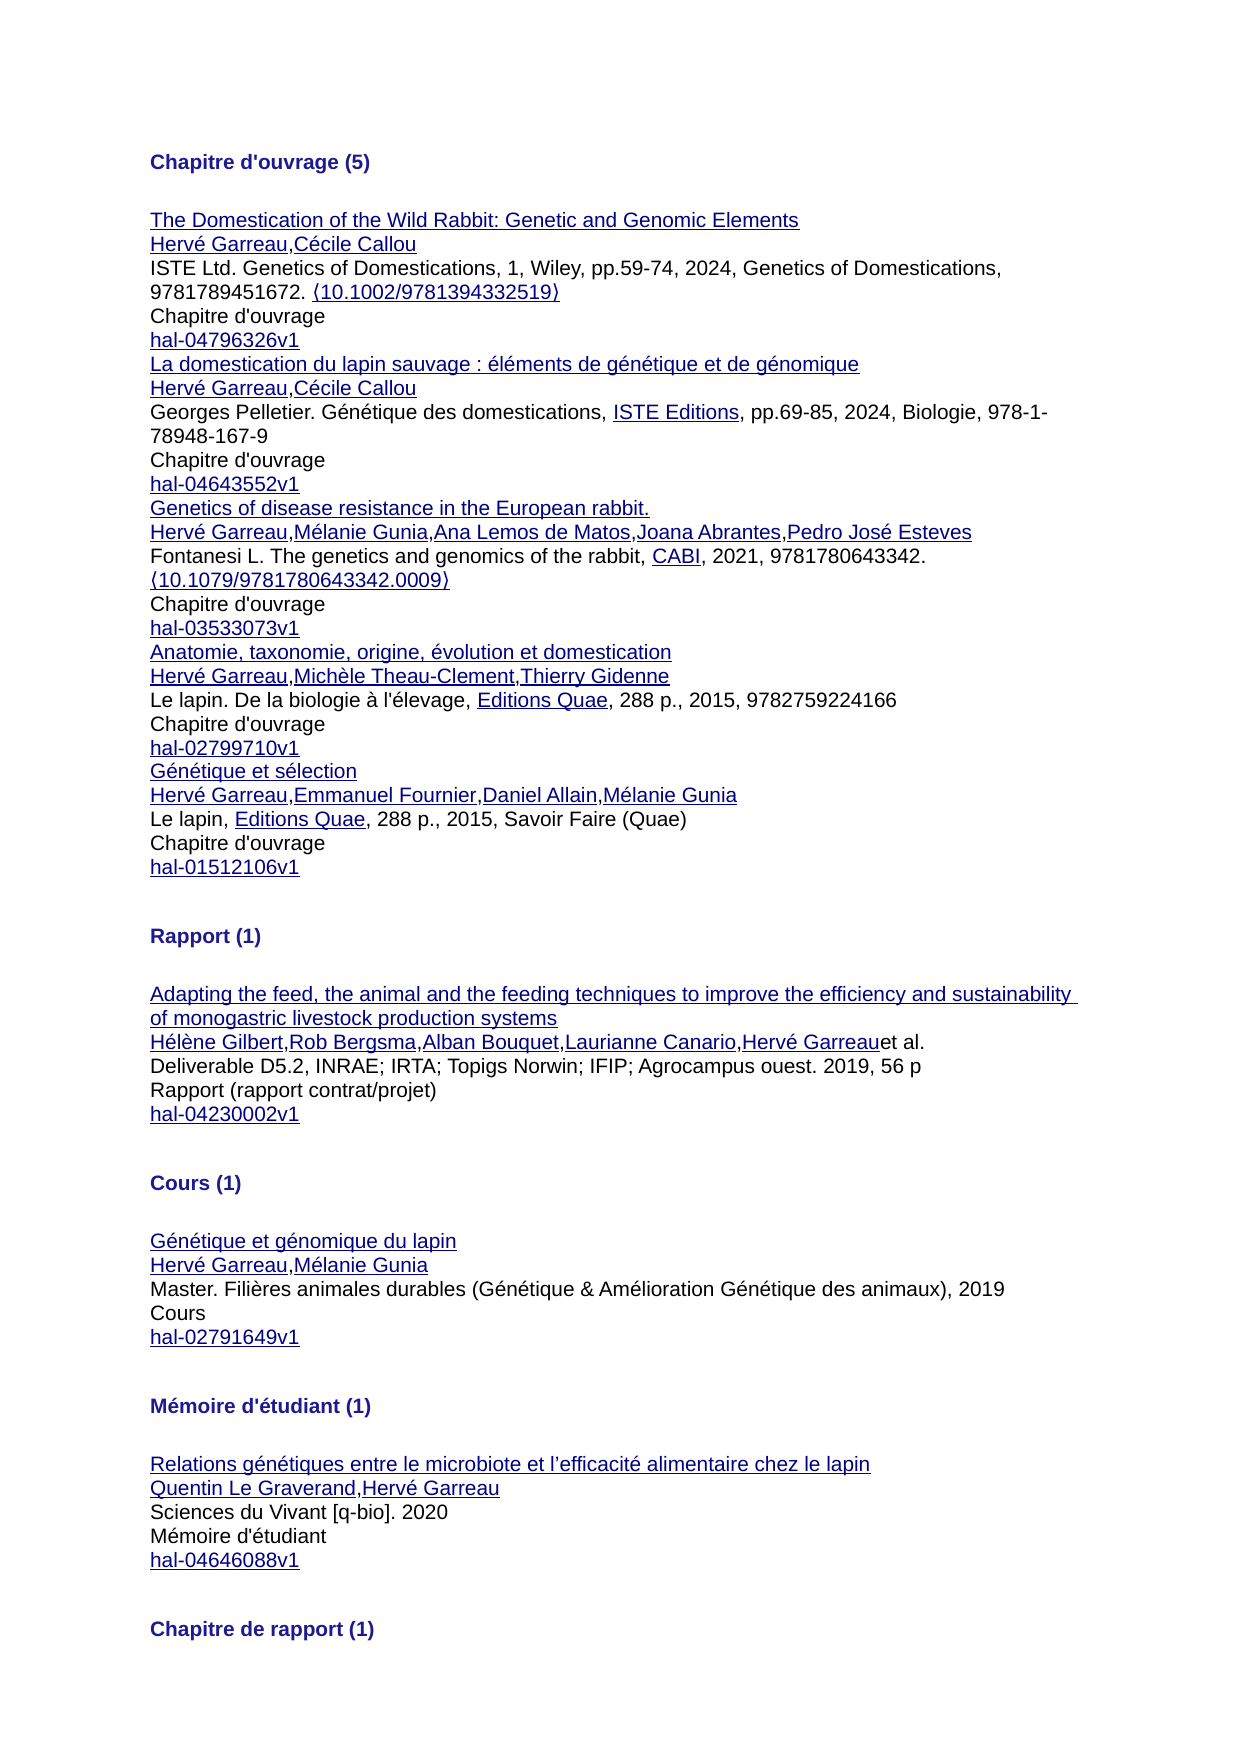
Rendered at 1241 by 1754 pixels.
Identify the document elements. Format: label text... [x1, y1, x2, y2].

table_header Adapting the feed, the animal and the feeding techniques to improve the efficiency and sustainability of monogastric livestock production systems Hélène Gilbert,Rob Bergsma,Alban Bouquet,Laurianne Canario,Hervé Garreauet al. Deliverable D5.2, INRAE; IRTA; Topigs Norwin; IFIP; Agrocampus ouest. 2019, 56 p Rapport (rapport contrat/projet) hal-04230002v1 [150, 982, 1090, 1126]
table_header The Domestication of the Wild Rabbit: Genetic and Genomic Elements Hervé Garreau,Cécile Callou ISTE Ltd. Genetics of Domestications, 1, Wiley, pp.59-74, 2024, Genetics of Domestications, 9781789451672. ⟨10.1002/9781394332519⟩ Chapitre d'ouvrage hal-04796326v1 [150, 208, 1090, 352]
table_cell La domestication du lapin sauvage : éléments de génétique et de génomique Hervé Garreau,Cécile Callou Georges Pelletier. Génétique des domestications, ISTE Editions, pp.69-85, 2024, Biologie, 978-1-78948-167-9 Chapitre d'ouvrage hal-04643552v1 [150, 352, 1090, 496]
subtitle Rapport (1) [150, 924, 1090, 948]
table_header Génétique et génomique du lapin Hervé Garreau,Mélanie Gunia Master. Filières animales durables (Génétique & Amélioration Génétique des animaux), 2019 Cours hal-02791649v1 [150, 1229, 1090, 1349]
subtitle Cours (1) [150, 1171, 1090, 1195]
table_header Relations génétiques entre le microbiote et l’efficacité alimentaire chez le lapin Quentin Le Graverand,Hervé Garreau Sciences du Vivant [q-bio]. 2020 Mémoire d'étudiant hal-04646088v1 [150, 1452, 1090, 1572]
subtitle Mémoire d'étudiant (1) [150, 1394, 1090, 1418]
subtitle Chapitre de rapport (1) [150, 1617, 1090, 1641]
table_cell Anatomie, taxonomie, origine, évolution et domestication Hervé Garreau,Michèle Theau-Clement,Thierry Gidenne Le lapin. De la biologie à l'élevage, Editions Quae, 288 p., 2015, 9782759224166 Chapitre d'ouvrage hal-02799710v1 [150, 640, 1090, 759]
table_cell Genetics of disease resistance in the European rabbit. Hervé Garreau,Mélanie Gunia,Ana Lemos de Matos,Joana Abrantes,Pedro José Esteves Fontanesi L. The genetics and genomics of the rabbit, CABI, 2021, 9781780643342. ⟨10.1079/9781780643342.0009⟩ Chapitre d'ouvrage hal-03533073v1 [150, 496, 1090, 639]
table_cell Génétique et sélection Hervé Garreau,Emmanuel Fournier,Daniel Allain,Mélanie Gunia Le lapin, Editions Quae, 288 p., 2015, Savoir Faire (Quae) Chapitre d'ouvrage hal-01512106v1 [150, 759, 1090, 879]
subtitle Chapitre d'ouvrage (5) [150, 150, 1090, 174]
